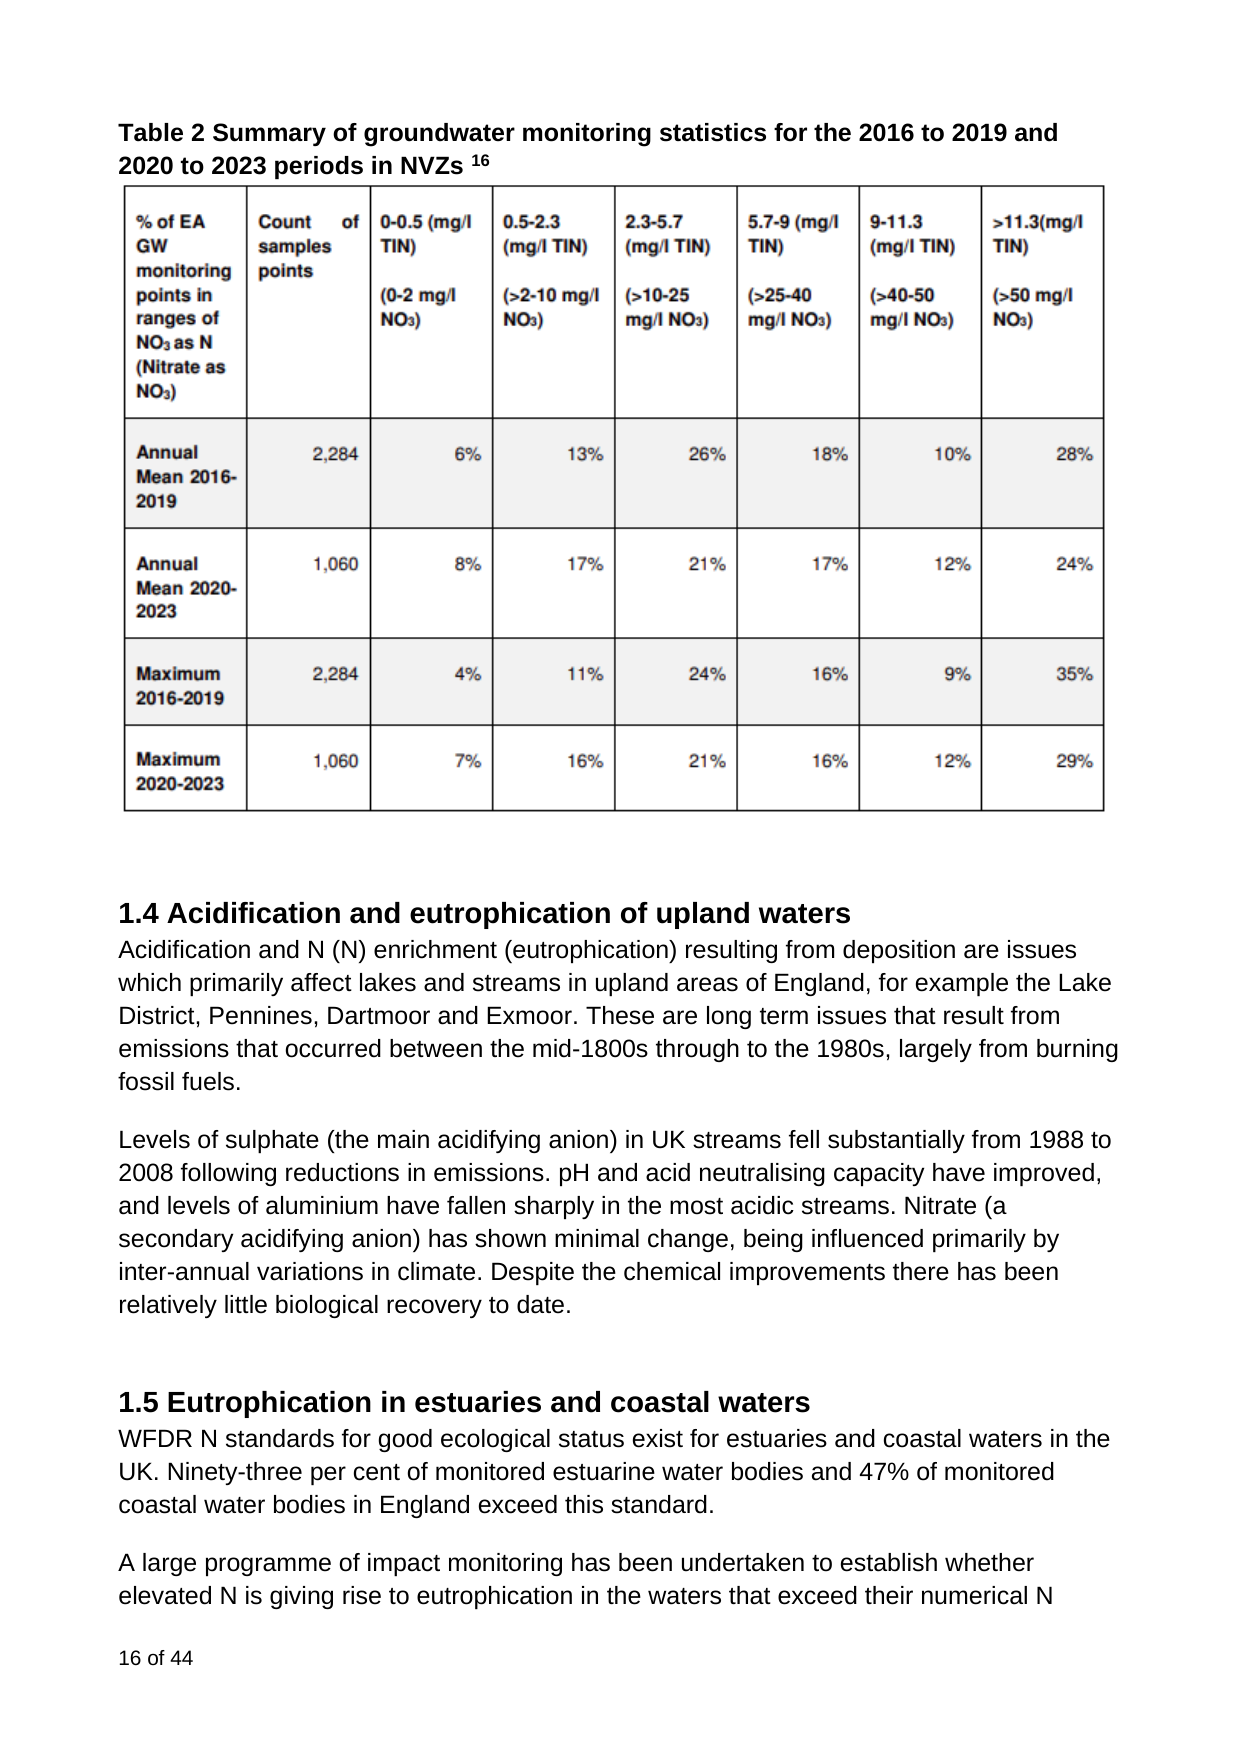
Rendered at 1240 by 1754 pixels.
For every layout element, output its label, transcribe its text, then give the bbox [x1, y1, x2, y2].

subtitle Table 2 Summary of groundwater monitoring statistics for the 2016 to 2019 and 2020 to 2023 periods in NVZs 16 [118, 118, 1121, 180]
subtitle 1.5 Eutrophication in estuaries and coastal waters [118, 1386, 1121, 1419]
text A large programme of impact monitoring has been undertaken to establish whether elevated N is giving rise to eutrophication in the waters that exceed their numerical N [118, 1548, 1121, 1610]
text WFDR N standards for good ecological status exist for estuaries and coastal waters in the UK. Ninety-three per cent of monitored estuarine water bodies and 47% of monitored coastal water bodies in England exceed this standard. [118, 1424, 1121, 1519]
text Levels of sulphate (the main acidifying anion) in UK streams fell substantially from 1988 to 2008 following reductions in emissions. pH and acid neutralising capacity have improved, and levels of aluminium have fallen sharply in the most acidic streams. Nitrate (a secondary acidifying anion) has shown minimal change, being influenced primarily by inter-annual variations in climate. Despite the chemical improvements there has been relatively little biological recovery to date. [118, 1125, 1121, 1319]
subtitle 1.4 Acidification and eutrophication of upland waters [118, 896, 1121, 930]
text Acidification and N (N) enrichment (eutrophication) resulting from deposition are issues which primarily affect lakes and streams in upland areas of England, for example the Lake District, Pennines, Dartmoor and Exmoor. These are long term issues that result from emissions that occurred between the mid-1800s through to the 1980s, largely from burning fossil fuels. [118, 935, 1121, 1096]
